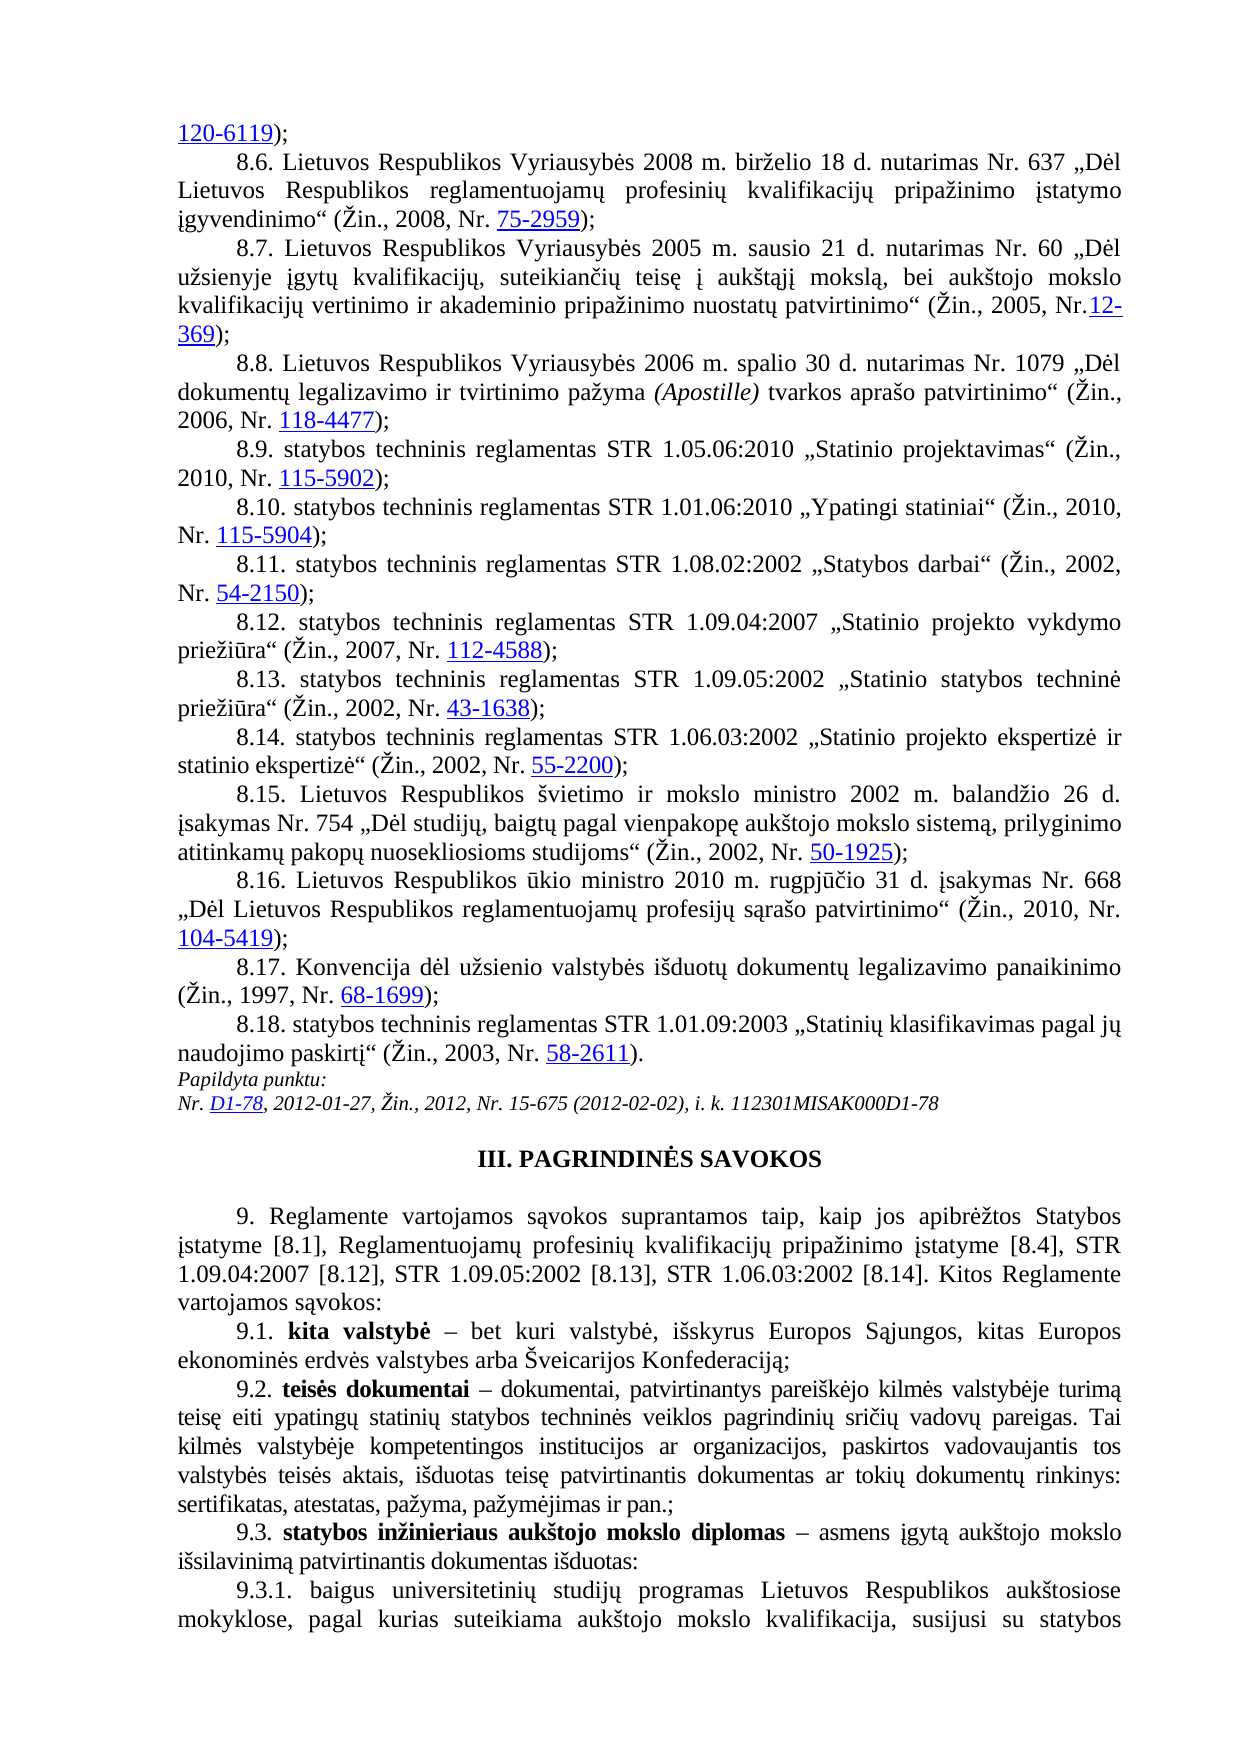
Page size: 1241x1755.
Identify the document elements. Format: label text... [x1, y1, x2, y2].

text Nr. D1-78, 2012-01-27, Žin., 2012, Nr. 15-675 (2012-02-02), i. k. 112301MISAK000D1-78 [177, 1091, 1122, 1115]
text Papildyta punktu: [177, 1067, 1122, 1091]
text 120-6119); [177, 118, 1122, 147]
text 8.12. statybos techninis reglamentas STR 1.09.04:2007 „Statinio projekto vykdymo priežiūra“ (Žin., 2007, Nr. 112-4588); [177, 607, 1122, 664]
text III. Pagrindinės savokos [177, 1144, 1122, 1172]
text 8.7. Lietuvos Respublikos Vyriausybės 2005 m. sausio 21 d. nutarimas Nr. 60 „Dėl užsienyje įgytų kvalifikacijų, suteikiančių teisę į aukštąjį mokslą, bei aukštojo mokslo kvalifikacijų vertinimo ir akademinio pripažinimo nuostatų patvirtinimo“ (Žin., 2005, Nr.12-369); [177, 233, 1122, 348]
text 9.1. kita valstybė – bet kuri valstybė, išskyrus Europos Sąjungos, kitas Europos ekonominės erdvės valstybes arba Šveicarijos Konfederaciją; [177, 1316, 1122, 1374]
text 9.2. teisės dokumentai – dokumentai, patvirtinantys pareiškėjo kilmės valstybėje turimą teisę eiti ypatingų statinių statybos techninės veiklos pagrindinių sričių vadovų pareigas. Tai kilmės valstybėje kompetentingos institucijos ar organizacijos, paskirtos vadovaujantis tos valstybės teisės aktais, išduotas teisę patvirtinantis dokumentas ar tokių dokumentų rinkinys: sertifikatas, atestatas, pažyma, pažymėjimas ir pan.; [177, 1374, 1122, 1517]
text 8.17. Konvencija dėl užsienio valstybės išduotų dokumentų legalizavimo panaikinimo (Žin., 1997, Nr. 68-1699); [177, 952, 1122, 1009]
text 8.14. statybos techninis reglamentas STR 1.06.03:2002 „Statinio projekto ekspertizė ir statinio ekspertizė“ (Žin., 2002, Nr. 55-2200); [177, 722, 1122, 779]
text 8.16. Lietuvos Respublikos ūkio ministro 2010 m. rugpjūčio 31 d. įsakymas Nr. 668 „Dėl Lietuvos Respublikos reglamentuojamų profesijų sąrašo patvirtinimo“ (Žin., 2010, Nr. 104-5419); [177, 866, 1122, 952]
text 8.15. Lietuvos Respublikos švietimo ir mokslo ministro 2002 m. balandžio 26 d. įsakymas Nr. 754 „Dėl studijų, baigtų pagal vienpakopę aukštojo mokslo sistemą, prilyginimo atitinkamų pakopų nuosekliosioms studijoms“ (Žin., 2002, Nr. 50-1925); [177, 779, 1122, 866]
text 9. Reglamente vartojamos sąvokos suprantamos taip, kaip jos apibrėžtos Statybos įstatyme [8.1], Reglamentuojamų profesinių kvalifikacijų pripažinimo įstatyme [8.4], STR 1.09.04:2007 [8.12], STR 1.09.05:2002 [8.13], STR 1.06.03:2002 [8.14]. Kitos Reglamente vartojamos sąvokos: [177, 1201, 1122, 1316]
text 8.8. Lietuvos Respublikos Vyriausybės 2006 m. spalio 30 d. nutarimas Nr. 1079 „Dėl dokumentų legalizavimo ir tvirtinimo pažyma (Apostille) tvarkos aprašo patvirtinimo“ (Žin., 2006, Nr. 118-4477); [177, 348, 1122, 434]
text 8.9. statybos techninis reglamentas STR 1.05.06:2010 „Statinio projektavimas“ (Žin., 2010, Nr. 115-5902); [177, 434, 1122, 492]
text 8.18. statybos techninis reglamentas STR 1.01.09:2003 „Statinių klasifikavimas pagal jų naudojimo paskirtį“ (Žin., 2003, Nr. 58-2611). [177, 1009, 1122, 1067]
text 8.11. statybos techninis reglamentas STR 1.08.02:2002 „Statybos darbai“ (Žin., 2002, Nr. 54-2150); [177, 549, 1122, 607]
text 8.6. Lietuvos Respublikos Vyriausybės 2008 m. birželio 18 d. nutarimas Nr. 637 „Dėl Lietuvos Respublikos reglamentuojamų profesinių kvalifikacijų pripažinimo įstatymo įgyvendinimo“ (Žin., 2008, Nr. 75-2959); [177, 147, 1122, 233]
text 9.3.1. baigus universitetinių studijų programas Lietuvos Respublikos aukštosiose mokyklose, pagal kurias suteikiama aukštojo mokslo kvalifikacija, susijusi su statybos [177, 1575, 1122, 1632]
text 8.13. statybos techninis reglamentas STR 1.09.05:2002 „Statinio statybos techninė priežiūra“ (Žin., 2002, Nr. 43-1638); [177, 664, 1122, 722]
text 9.3. statybos inžinieriaus aukštojo mokslo diplomas – asmens įgytą aukštojo mokslo išsilavinimą patvirtinantis dokumentas išduotas: [177, 1517, 1122, 1575]
text 8.10. statybos techninis reglamentas STR 1.01.06:2010 „Ypatingi statiniai“ (Žin., 2010, Nr. 115-5904); [177, 492, 1122, 549]
